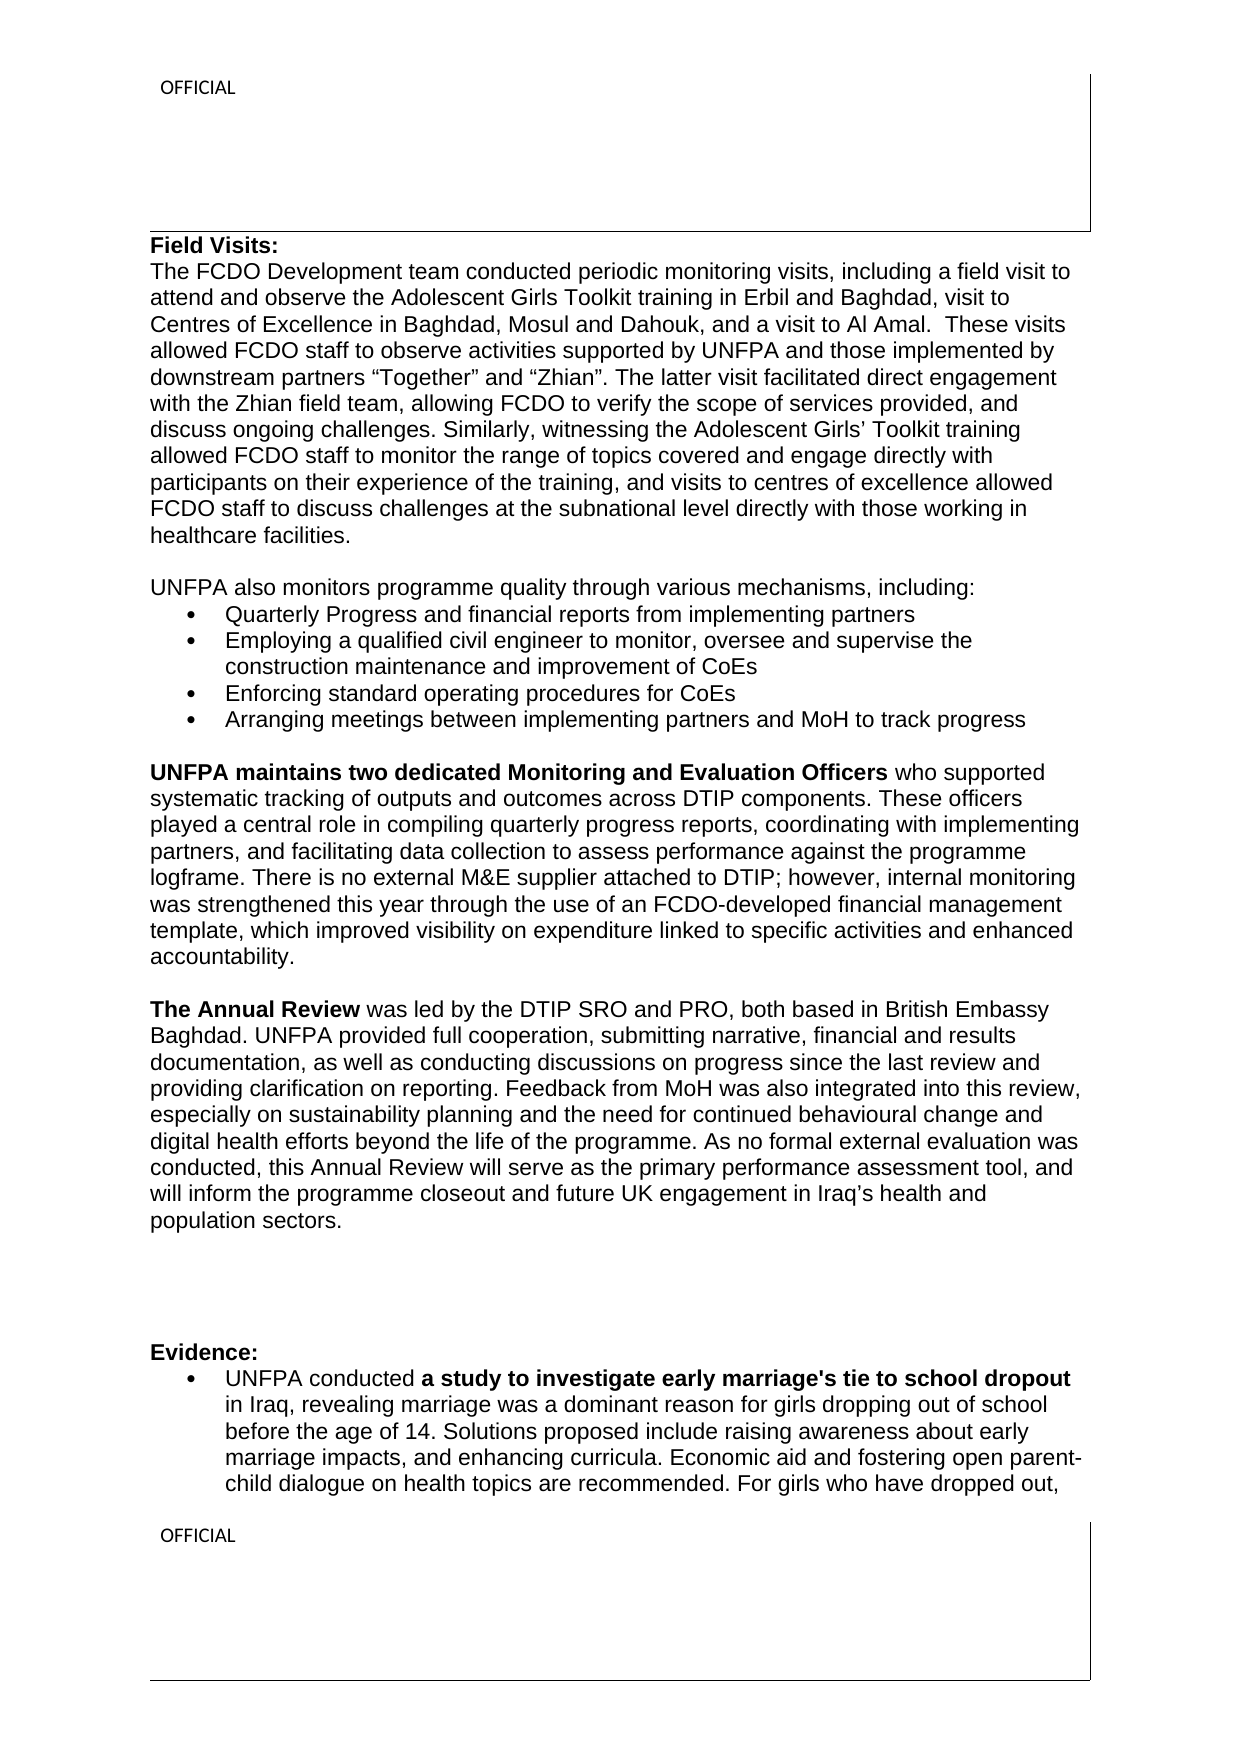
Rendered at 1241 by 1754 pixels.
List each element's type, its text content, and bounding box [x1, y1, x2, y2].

text Field Visits: [150, 232, 1090, 258]
text UNFPA also monitors programme quality through various mechanisms, including: [150, 574, 1090, 601]
text Evidence: [150, 1338, 1090, 1365]
list UNFPA conducted a study to investigate early marriage's tie to school dropout in Iraq, revealing marriage was a dominant reason for girls dropping out of school before the age of 14. Solutions proposed include raising awareness about early marriage impacts, and enhancing curricula. Economic aid and fostering open parent-child dialogue on health topics are recommended. For girls who have dropped out, [187, 1365, 1090, 1497]
list Arranging meetings between implementing partners and MoH to track progress [187, 706, 1090, 732]
text The FCDO Development team conducted periodic monitoring visits, including a field visit to attend and observe the Adolescent Girls Toolkit training in Erbil and Baghdad, visit to Centres of Excellence in Baghdad, Mosul and Dahouk, and a visit to Al Amal. These visits allowed FCDO staff to observe activities supported by UNFPA and those implemented by downstream partners “Together” and “Zhian”. The latter visit facilitated direct engagement with the Zhian field team, allowing FCDO to verify the scope of services provided, and discuss ongoing challenges. Similarly, witnessing the Adolescent Girls’ Toolkit training allowed FCDO staff to monitor the range of topics covered and engage directly with participants on their experience of the training, and visits to centres of excellence allowed FCDO staff to discuss challenges at the subnational level directly with those working in healthcare facilities. [150, 258, 1090, 548]
text The Annual Review was led by the DTIP SRO and PRO, both based in British Embassy Baghdad. UNFPA provided full cooperation, submitting narrative, financial and results documentation, as well as conducting discussions on progress since the last review and providing clarification on reporting. Feedback from MoH was also integrated into this review, especially on sustainability planning and the need for continued behavioural change and digital health efforts beyond the life of the programme. As no formal external evaluation was conducted, this Annual Review will serve as the primary performance assessment tool, and will inform the programme closeout and future UK engagement in Iraq’s health and population sectors. [150, 996, 1090, 1233]
text UNFPA maintains two dedicated Monitoring and Evaluation Officers who supported systematic tracking of outputs and outcomes across DTIP components. These officers played a central role in compiling quarterly progress reports, coordinating with implementing partners, and facilitating data collection to assess performance against the programme logframe. There is no external M&E supplier attached to DTIP; however, internal monitoring was strengthened this year through the use of an FCDO-developed financial management template, which improved visibility on expenditure linked to specific activities and enhanced accountability. [150, 759, 1090, 969]
list Enforcing standard operating procedures for CoEs [187, 680, 1090, 706]
list Employing a qualified civil engineer to monitor, oversee and supervise the construction maintenance and improvement of CoEs [187, 627, 1090, 680]
list Quarterly Progress and financial reports from implementing partners [187, 601, 1090, 627]
